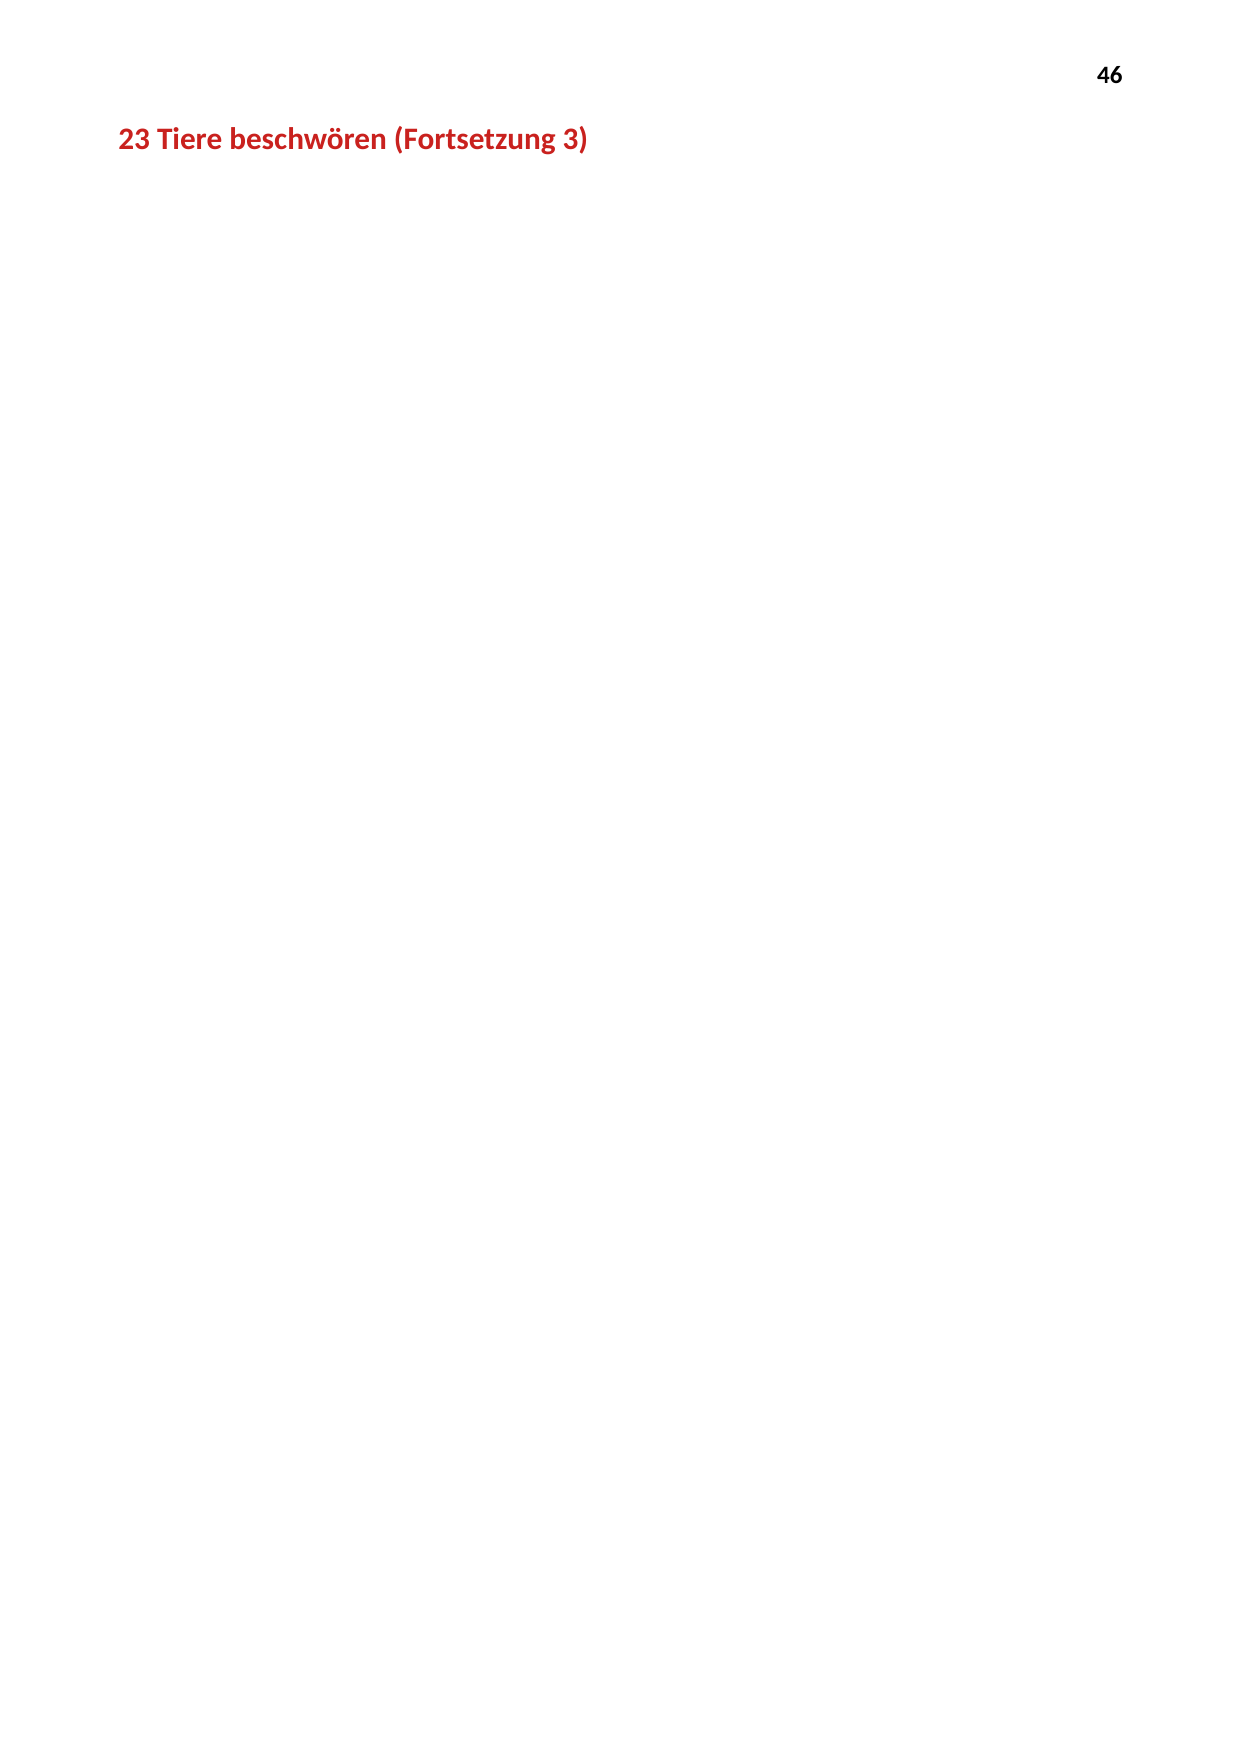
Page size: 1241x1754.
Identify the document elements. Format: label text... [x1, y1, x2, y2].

text 23 Tiere beschwören (Fortsetzung 3) [118, 119, 1122, 157]
